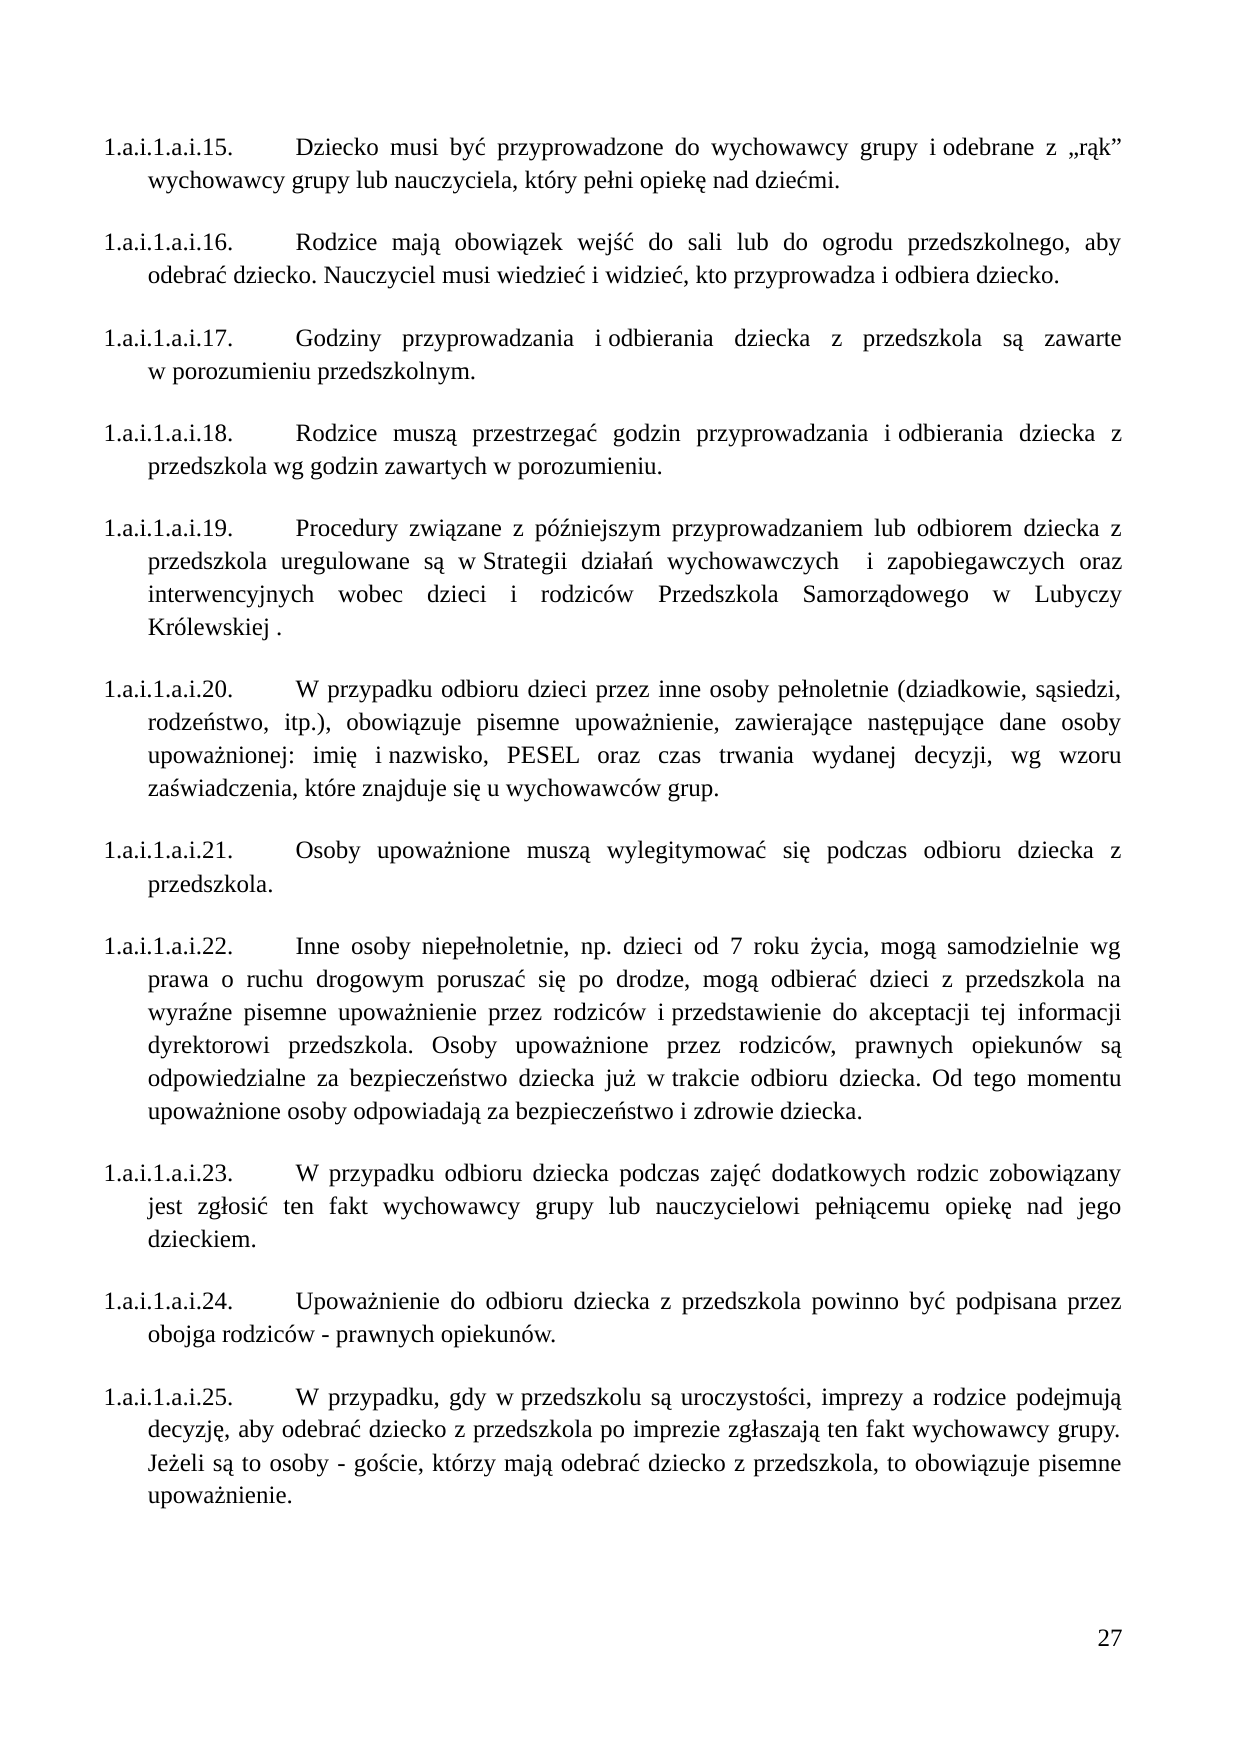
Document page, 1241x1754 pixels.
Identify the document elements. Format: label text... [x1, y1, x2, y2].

list W przypadku odbioru dzieci przez inne osoby pełnoletnie (dziadkowie, sąsiedzi, rodzeństwo, itp.), obowiązuje pisemne upoważnienie, zawierające następujące dane osoby upoważnionej: imię i nazwisko, PESEL oraz czas trwania wydanej decyzji, wg wzoru zaświadczenia, które znajduje się u wychowawców grup. [103, 674, 1122, 802]
list Rodzice mają obowiązek wejść do sali lub do ogrodu przedszkolnego, aby odebrać dziecko. Nauczyciel musi wiedzieć i widzieć, kto przyprowadza i odbiera dziecko. [103, 227, 1122, 289]
list Dziecko musi być przyprowadzone do wychowawcy grupy i odebrane z „rąk” wychowawcy grupy lub nauczyciela, który pełni opiekę nad dziećmi. [103, 132, 1122, 194]
list Procedury związane z późniejszym przyprowadzaniem lub odbiorem dziecka z przedszkola uregulowane są w Strategii działań wychowawczych i zapobiegawczych oraz interwencyjnych wobec dzieci i rodziców Przedszkola Samorządowego w Lubyczy Królewskiej . [103, 513, 1122, 641]
list Upoważnienie do odbioru dziecka z przedszkola powinno być podpisana przez obojga rodziców - prawnych opiekunów. [103, 1286, 1122, 1348]
list W przypadku, gdy w przedszkolu są uroczystości, imprezy a rodzice podejmują decyzję, aby odebrać dziecko z przedszkola po imprezie zgłaszają ten fakt wychowawcy grupy. Jeżeli są to osoby - goście, którzy mają odebrać dziecko z przedszkola, to obowiązuje pisemne upoważnienie. [103, 1382, 1122, 1509]
list Godziny przyprowadzania i odbierania dziecka z przedszkola są zawarte w porozumieniu przedszkolnym. [103, 323, 1122, 384]
list Inne osoby niepełnoletnie, np. dzieci od 7 roku życia, mogą samodzielnie wg prawa o ruchu drogowym poruszać się po drodze, mogą odbierać dzieci z przedszkola na wyraźne pisemne upoważnienie przez rodziców i przedstawienie do akceptacji tej informacji dyrektorowi przedszkola. Osoby upoważnione przez rodziców, prawnych opiekunów są odpowiedzialne za bezpieczeństwo dziecka już w trakcie odbioru dziecka. Od tego momentu upoważnione osoby odpowiadają za bezpieczeństwo i zdrowie dziecka. [103, 931, 1122, 1125]
list W przypadku odbioru dziecka podczas zajęć dodatkowych rodzic zobowiązany jest zgłosić ten fakt wychowawcy grupy lub nauczycielowi pełniącemu opiekę nad jego dzieckiem. [103, 1158, 1122, 1253]
list Osoby upoważnione muszą wylegitymować się podczas odbioru dziecka z przedszkola. [103, 836, 1122, 897]
list Rodzice muszą przestrzegać godzin przyprowadzania i odbierania dziecka z przedszkola wg godzin zawartych w porozumieniu. [103, 418, 1122, 480]
